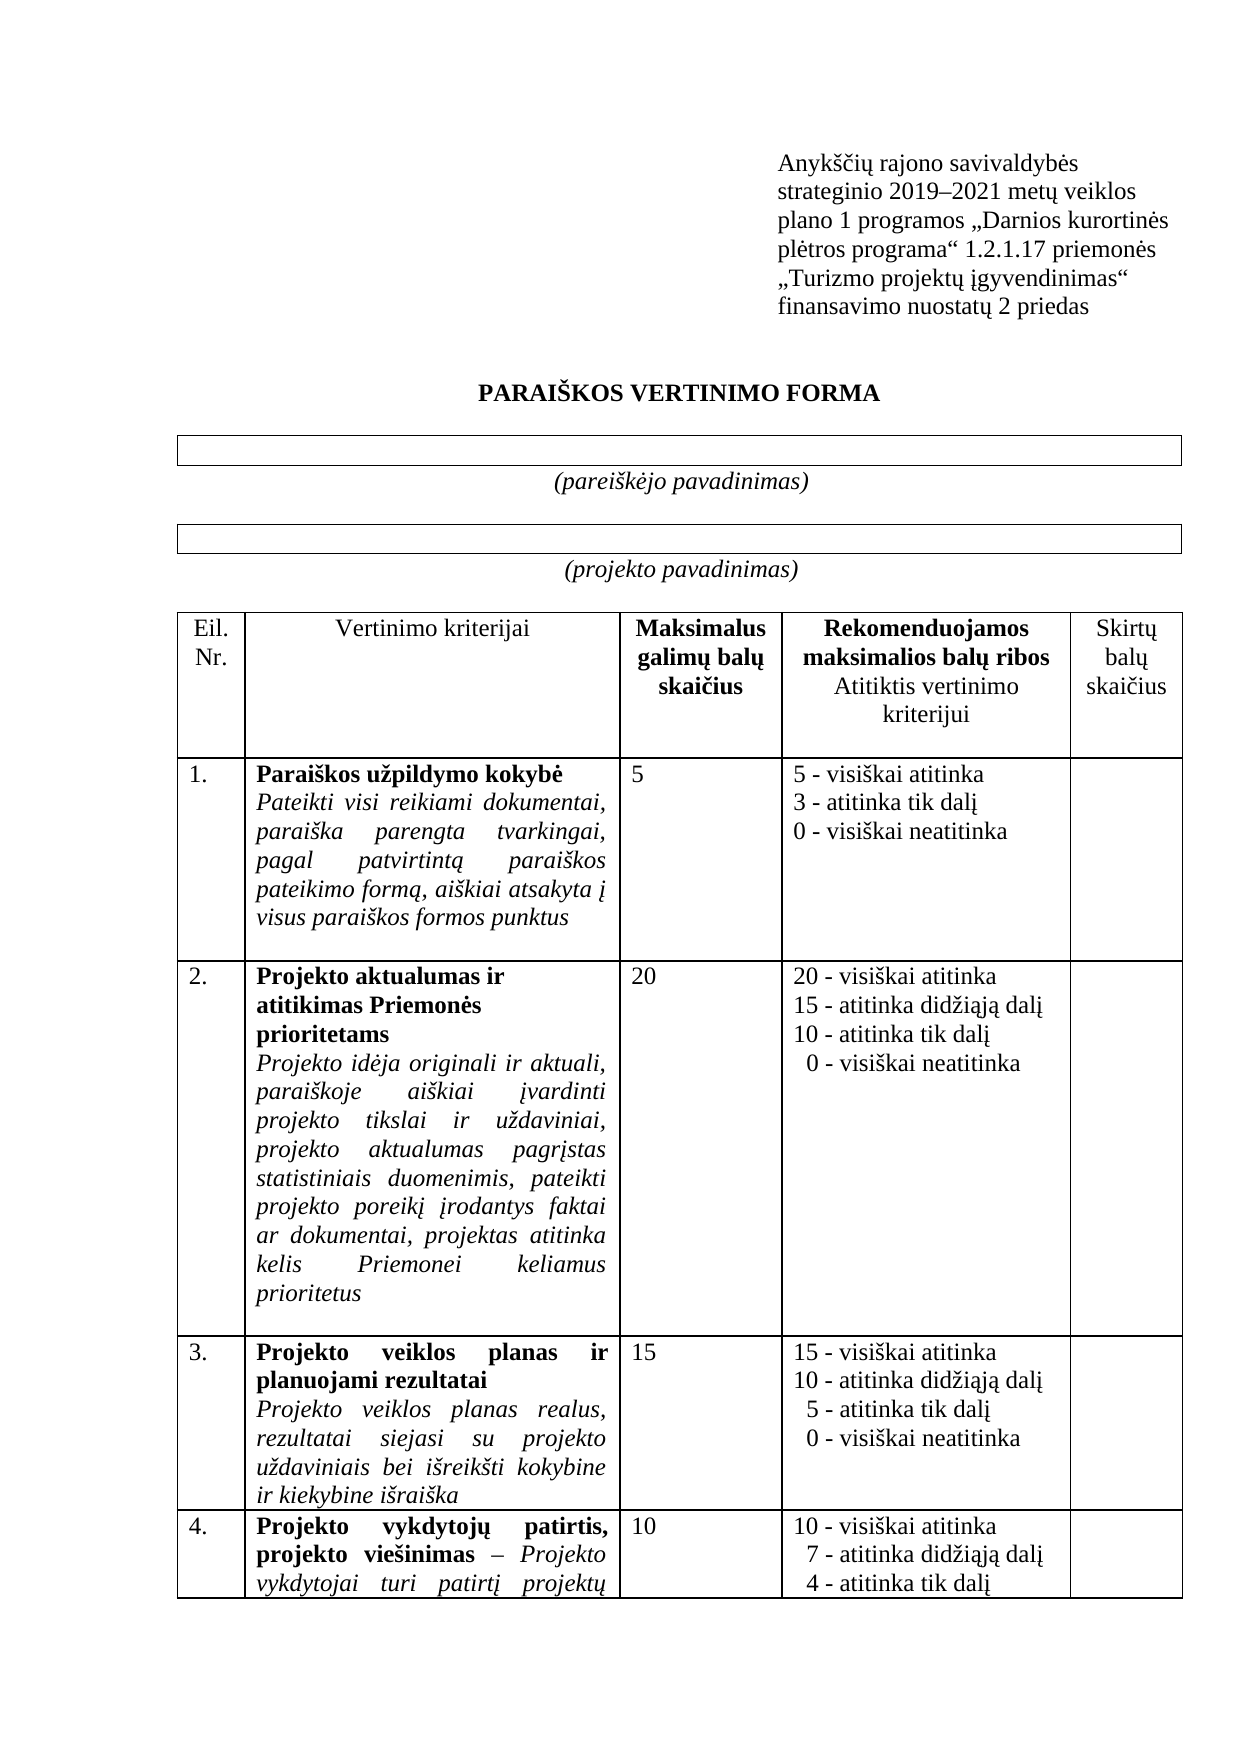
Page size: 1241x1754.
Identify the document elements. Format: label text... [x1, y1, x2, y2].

table_cell 5 [621, 759, 781, 960]
table_header Rekomenduojamos maksimalios balų ribos Atitiktis vertinimo kriterijui [783, 613, 1070, 757]
text plano 1 programos „Darnios kurortinės [777, 205, 1181, 234]
table_header Skirtų balų skaičius [1071, 613, 1182, 757]
table_cell [1071, 1511, 1182, 1597]
table_cell 1. [178, 759, 244, 960]
table_cell 20 [621, 962, 781, 1335]
table_cell [1071, 1337, 1182, 1509]
table_cell 2. [178, 962, 244, 1335]
table_cell 5 - visiškai atitinka 3 - atitinka tik dalį 0 - visiškai neatitinka [783, 759, 1070, 960]
text PARAIŠKOS VERTINIMO FORMA [177, 378, 1181, 406]
table_cell 3. [178, 1337, 244, 1509]
text plėtros programa“ 1.2.1.17 priemonės [777, 234, 1181, 263]
table_header Maksimalus galimų balų skaičius [621, 613, 781, 757]
table_header [178, 436, 1181, 465]
text (projekto pavadinimas) [177, 554, 1181, 583]
text finansavimo nuostatų 2 priedas [777, 291, 1181, 320]
text (pareiškėjo pavadinimas) [177, 466, 1181, 495]
table_cell [1071, 962, 1182, 1335]
table_cell Projekto vykdytojų patirtis, projekto viešinimas – Projekto vykdytojai turi patirtį projektų [246, 1511, 619, 1597]
text „Turizmo projektų įgyvendinimas“ [777, 263, 1181, 291]
table_header Eil. Nr. [178, 613, 244, 757]
table_cell 4. [178, 1511, 244, 1597]
table_cell Paraiškos užpildymo kokybė Pateikti visi reikiami dokumentai, paraiška parengta tvarkingai, pagal patvirtintą paraiškos pateikimo formą, aiškiai atsakyta į visus paraiškos formos punktus [246, 759, 619, 960]
table_cell Projekto aktualumas ir atitikimas Priemonės prioritetams Projekto idėja originali ir aktuali, paraiškoje aiškiai įvardinti projekto tikslai ir uždaviniai, projekto aktualumas pagrįstas statistiniais duomenimis, pateikti projekto poreikį įrodantys faktai ar dokumentai, projektas atitinka kelis Priemonei keliamus prioritetus [246, 962, 619, 1335]
text Anykščių rajono savivaldybės [777, 148, 1181, 176]
table_cell [1071, 759, 1182, 960]
table_cell 20 - visiškai atitinka 15 - atitinka didžiąją dalį 10 - atitinka tik dalį 0 - visiškai neatitinka [783, 962, 1070, 1335]
table_cell 15 - visiškai atitinka 10 - atitinka didžiąją dalį 5 - atitinka tik dalį 0 - visiškai neatitinka [783, 1337, 1070, 1509]
text strateginio 2019–2021 metų veiklos [777, 176, 1181, 205]
table_cell 15 [621, 1337, 781, 1509]
table_cell 10 [621, 1511, 781, 1597]
table_header [178, 525, 1181, 553]
table_header Vertinimo kriterijai [246, 613, 619, 757]
table_cell Projekto veiklos planas ir planuojami rezultatai Projekto veiklos planas realus, rezultatai siejasi su projekto uždaviniais bei išreikšti kokybine ir kiekybine išraiška [246, 1337, 619, 1509]
table_cell 10 - visiškai atitinka 7 - atitinka didžiąją dalį 4 - atitinka tik dalį [783, 1511, 1070, 1597]
